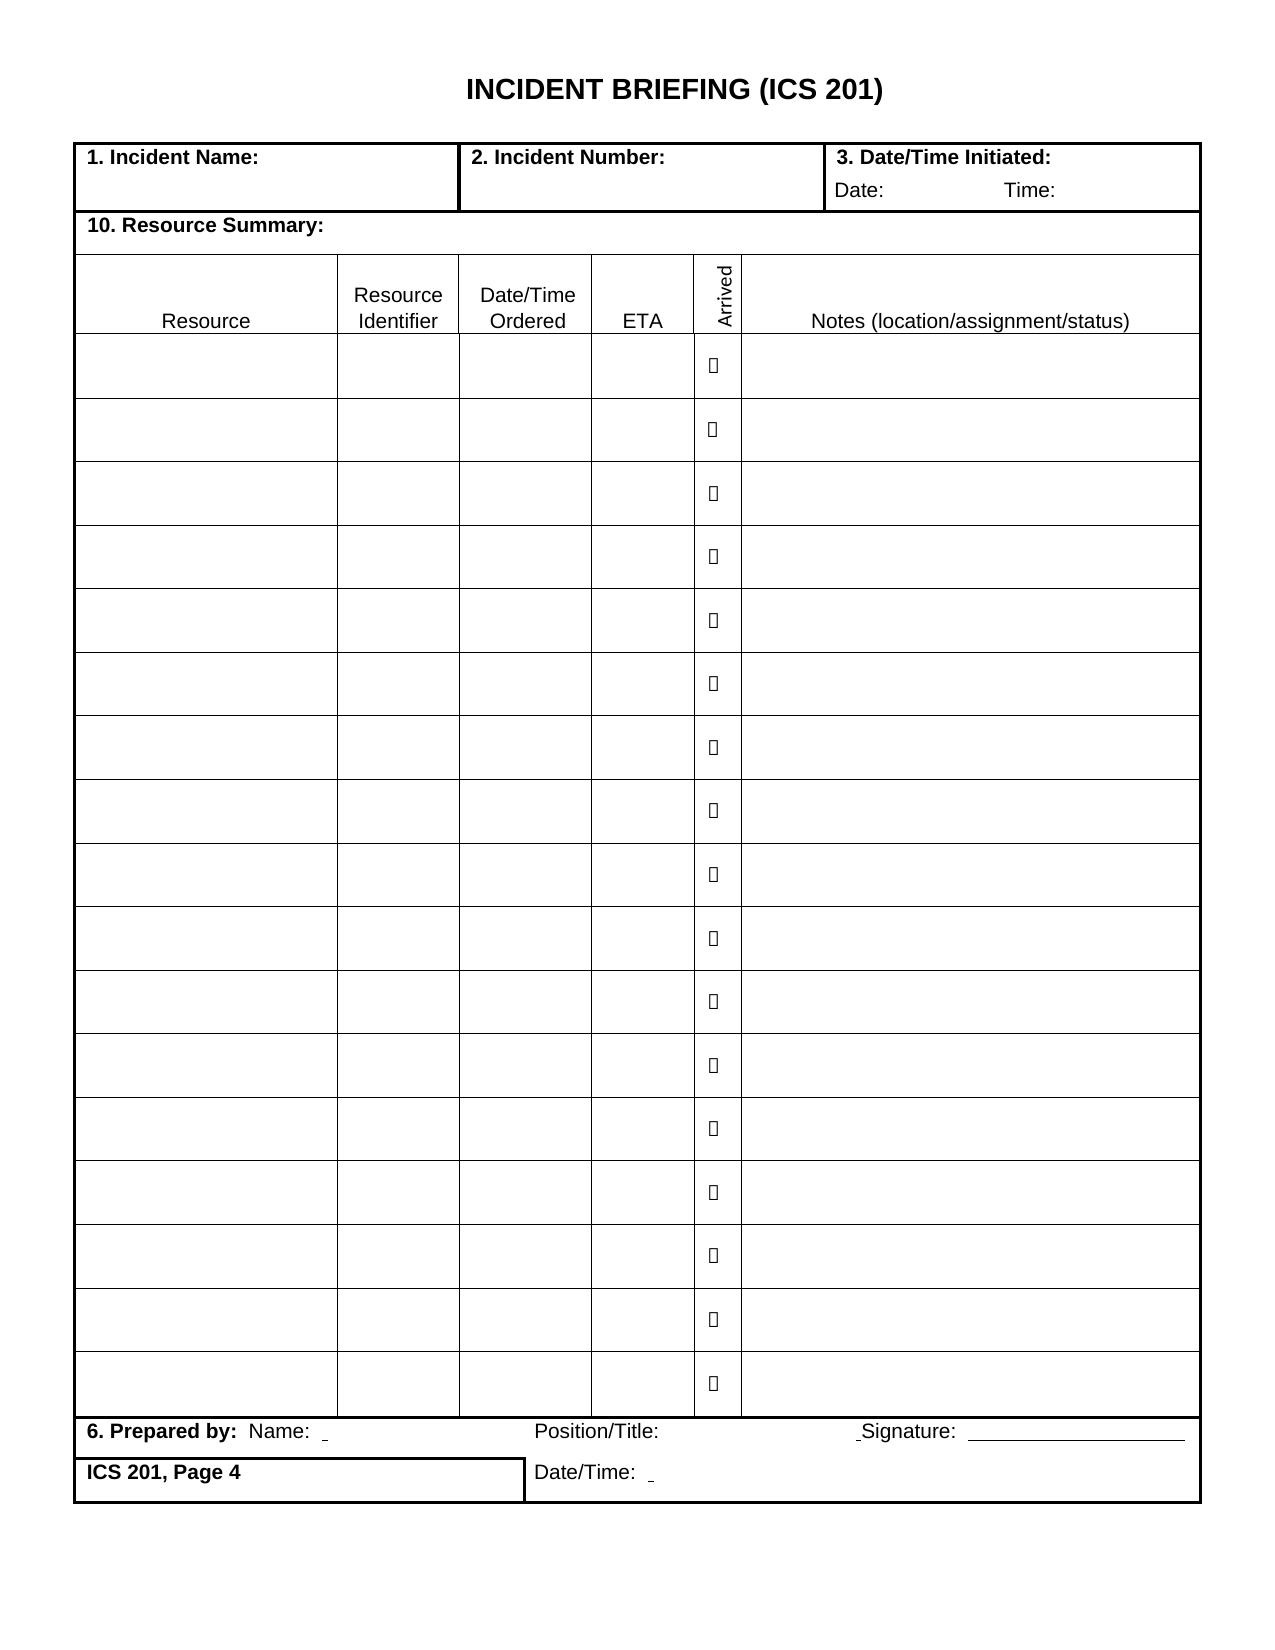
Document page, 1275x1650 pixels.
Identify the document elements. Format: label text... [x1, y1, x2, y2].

table_cell  [695, 653, 741, 715]
table_cell [592, 844, 694, 906]
table_cell [338, 716, 459, 779]
table_cell  [695, 1098, 741, 1160]
table_cell [742, 971, 1199, 1033]
table_cell [460, 462, 591, 525]
table_cell Resource [76, 255, 337, 333]
table_cell  [695, 780, 741, 843]
table_cell [338, 1225, 459, 1288]
table_header [741, 145, 823, 210]
table_cell [592, 1289, 694, 1351]
table_cell [742, 844, 1199, 906]
table_cell [460, 399, 591, 461]
table_cell [76, 1225, 337, 1288]
table_cell [460, 907, 591, 970]
table_cell [592, 780, 694, 843]
table_cell [592, 1352, 694, 1416]
table_cell [592, 334, 694, 397]
table_cell [742, 780, 1199, 843]
table_cell [460, 1225, 591, 1288]
table_cell Notes (location/assignment/status) [742, 255, 1199, 333]
table_cell [460, 589, 591, 652]
table_cell [338, 1098, 459, 1160]
table_header 3. Date/Time Initiated: Date: Time: [826, 145, 1199, 210]
table_cell [76, 334, 337, 397]
table_cell  [695, 462, 741, 525]
table_cell Date/Time: [526, 1457, 694, 1501]
table_cell [76, 462, 337, 525]
table_cell [742, 907, 1199, 970]
table_cell [338, 971, 459, 1033]
table_cell [460, 526, 591, 588]
table_cell [76, 716, 337, 779]
table_cell [742, 1161, 1199, 1224]
table_cell [742, 399, 1199, 461]
table_cell [76, 399, 337, 461]
table_cell [337, 1460, 523, 1501]
table_cell [742, 462, 1199, 525]
table_cell [460, 1352, 591, 1416]
table_cell [76, 653, 337, 715]
table_cell [694, 213, 741, 254]
table_cell ICS 201, Page 4 [76, 1460, 337, 1501]
table_cell [338, 1161, 459, 1224]
table_cell [592, 1225, 694, 1288]
table_cell [338, 1352, 459, 1416]
table_cell  [695, 844, 741, 906]
table_cell [592, 589, 694, 652]
table_cell [742, 1098, 1199, 1160]
table_cell [76, 1161, 337, 1224]
table_cell [694, 255, 741, 333]
table_cell Date/Time Ordered [459, 255, 591, 333]
table_cell [76, 780, 337, 843]
table_cell [460, 1289, 591, 1351]
table_cell [741, 213, 1199, 254]
table_cell [76, 526, 337, 588]
table_cell [742, 716, 1199, 779]
table_cell [338, 844, 459, 906]
table_header 2. Incident Number: [461, 145, 694, 210]
table_cell [338, 334, 459, 397]
table_cell [76, 907, 337, 970]
table_cell  [695, 589, 741, 652]
table_cell [742, 1289, 1199, 1351]
table_cell [742, 1034, 1199, 1097]
table_cell [460, 1098, 591, 1160]
table_cell [592, 716, 694, 779]
table_cell [76, 1098, 337, 1160]
table_cell  [695, 1161, 741, 1224]
table_cell [742, 1352, 1199, 1416]
table_cell [592, 971, 694, 1033]
table_cell [742, 1225, 1199, 1288]
table_cell [694, 1419, 741, 1501]
table_cell Resource Identifier [338, 255, 458, 333]
table_cell [742, 653, 1199, 715]
table_cell [742, 334, 1199, 397]
table_cell [592, 399, 694, 461]
table_cell [338, 526, 459, 588]
table_cell  [695, 399, 741, 461]
table_cell 10. Resource Summary: [76, 213, 337, 254]
table_cell ETA [592, 255, 693, 333]
table_cell [592, 526, 694, 588]
table_cell [460, 971, 591, 1033]
table_cell [76, 971, 337, 1033]
table_cell  [695, 1034, 741, 1097]
table_cell [460, 1161, 591, 1224]
table_cell [592, 1161, 694, 1224]
table_header [337, 145, 457, 210]
table_cell [460, 844, 591, 906]
table_cell [592, 907, 694, 970]
table_cell  [695, 907, 741, 970]
table_cell [592, 1098, 694, 1160]
table_cell [338, 1034, 459, 1097]
table_cell  [695, 1225, 741, 1288]
table_cell [592, 1034, 694, 1097]
table_cell  [695, 334, 741, 397]
table_cell [338, 653, 459, 715]
table_cell [338, 1289, 459, 1351]
table_cell [76, 1034, 337, 1097]
table_header 1. Incident Name: [76, 145, 337, 210]
table_cell Position/Title: [337, 1419, 694, 1457]
table_cell [338, 907, 459, 970]
table_cell [76, 589, 337, 652]
table_cell  [695, 526, 741, 588]
table_cell  [695, 971, 741, 1033]
table_cell [76, 1352, 337, 1416]
table_cell  [695, 1289, 741, 1351]
table_cell  [695, 716, 741, 779]
table_cell [338, 462, 459, 525]
table_cell [338, 780, 459, 843]
table_cell [742, 589, 1199, 652]
table_cell [460, 334, 591, 397]
table_cell [742, 526, 1199, 588]
table_cell [337, 213, 694, 254]
table_cell [76, 1289, 337, 1351]
table_cell [76, 844, 337, 906]
table_cell [592, 653, 694, 715]
table_cell [460, 653, 591, 715]
table_cell [592, 462, 694, 525]
table_cell 6. Prepared by: Name: [76, 1419, 337, 1457]
table_cell  [695, 1352, 741, 1416]
table_cell [460, 716, 591, 779]
table_cell [338, 589, 459, 652]
table_cell Signature: [741, 1419, 1199, 1501]
table_cell [338, 399, 459, 461]
table_cell [460, 780, 591, 843]
table_cell [460, 1034, 591, 1097]
table_header [694, 145, 741, 210]
